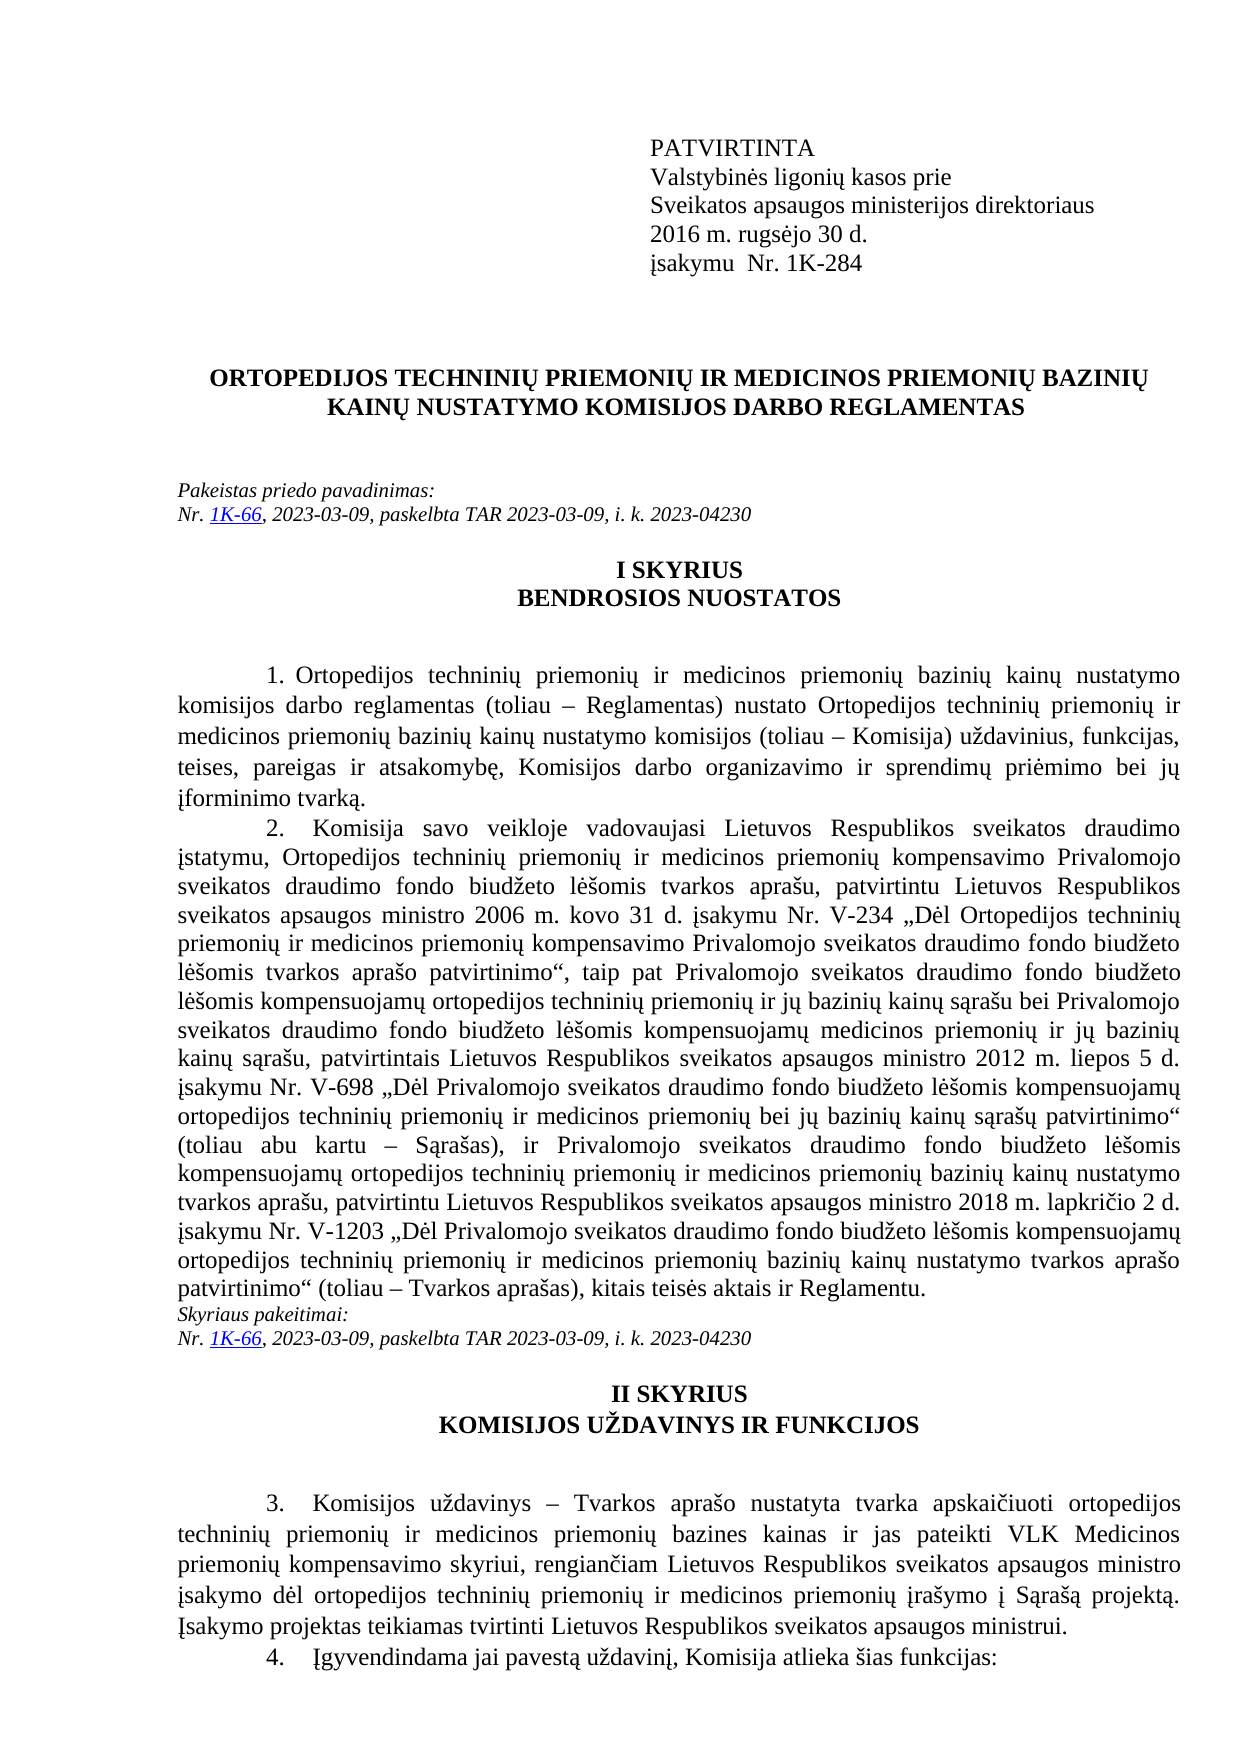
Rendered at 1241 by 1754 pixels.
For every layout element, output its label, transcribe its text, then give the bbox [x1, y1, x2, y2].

text Sveikatos apsaugos ministerijos direktoriaus [650, 190, 1181, 219]
text Nr. 1K-66, 2023-03-09, paskelbta TAR 2023-03-09, i. k. 2023-04230 [177, 1326, 1181, 1350]
text įsakymu Nr. 1K-284 [650, 248, 1181, 277]
text BENDROSIOS NUOSTATOS [177, 583, 1181, 612]
text I SKYRIUS [177, 555, 1181, 583]
text Nr. 1K-66, 2023-03-09, paskelbta TAR 2023-03-09, i. k. 2023-04230 [177, 502, 1181, 526]
text 3. Komisijos uždavinys – Tvarkos aprašo nustatyta tvarka apskaičiuoti ortopedijos techninių priemonių ir medicinos priemonių bazines kainas ir jas pateikti VLK Medicinos priemonių kompensavimo skyriui, rengiančiam Lietuvos Respublikos sveikatos apsaugos ministro įsakymo dėl ortopedijos techninių priemonių ir medicinos priemonių įrašymo į Sąrašą projektą. Įsakymo projektas teikiamas tvirtinti Lietuvos Respublikos sveikatos apsaugos ministrui. [177, 1488, 1181, 1640]
text 2016 m. rugsėjo 30 d. [650, 219, 1181, 248]
text ORTOPEDIJOS TECHNINIŲ PRIEMONIŲ IR MEDICINOS PRIEMONIŲ BAZINIŲ KAINŲ NUSTATYMO KOMISIJOS DARBO REGLAMENTAS [177, 363, 1181, 420]
text KOMISIJOS UŽDAVINYS IR FUNKCIJOS [177, 1410, 1181, 1438]
text Valstybinės ligonių kasos prie [650, 162, 1181, 190]
text Pakeistas priedo pavadinimas: [177, 478, 1181, 502]
text PATVIRTINTA [650, 133, 1181, 162]
text 1. Ortopedijos techninių priemonių ir medicinos priemonių bazinių kainų nustatymo komisijos darbo reglamentas (toliau – Reglamentas) nustato Ortopedijos techninių priemonių ir medicinos priemonių bazinių kainų nustatymo komisijos (toliau – Komisija) uždavinius, funkcijas, teises, pareigas ir atsakomybę, Komisijos darbo organizavimo ir sprendimų priėmimo bei jų įforminimo tvarką. [177, 660, 1181, 811]
text 4. Įgyvendindama jai pavestą uždavinį, Komisija atlieka šias funkcijas: [177, 1642, 1181, 1670]
text II SKYRIUS [177, 1379, 1181, 1408]
text Skyriaus pakeitimai: [177, 1302, 1181, 1326]
text 2. Komisija savo veikloje vadovaujasi Lietuvos Respublikos sveikatos draudimo įstatymu, Ortopedijos techninių priemonių ir medicinos priemonių kompensavimo Privalomojo sveikatos draudimo fondo biudžeto lėšomis tvarkos aprašu, patvirtintu Lietuvos Respublikos sveikatos apsaugos ministro 2006 m. kovo 31 d. įsakymu Nr. V-234 „Dėl Ortopedijos techninių priemonių ir medicinos priemonių kompensavimo Privalomojo sveikatos draudimo fondo biudžeto lėšomis tvarkos aprašo patvirtinimo“, taip pat Privalomojo sveikatos draudimo fondo biudžeto lėšomis kompensuojamų ortopedijos techninių priemonių ir jų bazinių kainų sąrašu bei Privalomojo sveikatos draudimo fondo biudžeto lėšomis kompensuojamų medicinos priemonių ir jų bazinių kainų sąrašu, patvirtintais Lietuvos Respublikos sveikatos apsaugos ministro 2012 m. liepos 5 d. įsakymu Nr. V-698 „Dėl Privalomojo sveikatos draudimo fondo biudžeto lėšomis kompensuojamų ortopedijos techninių priemonių ir medicinos priemonių bei jų bazinių kainų sąrašų patvirtinimo“ (toliau abu kartu – Sąrašas), ir Privalomojo sveikatos draudimo fondo biudžeto lėšomis kompensuojamų ortopedijos techninių priemonių ir medicinos priemonių bazinių kainų nustatymo tvarkos aprašu, patvirtintu Lietuvos Respublikos sveikatos apsaugos ministro 2018 m. lapkričio 2 d. įsakymu Nr. V-1203 „Dėl Privalomojo sveikatos draudimo fondo biudžeto lėšomis kompensuojamų ortopedijos techninių priemonių ir medicinos priemonių bazinių kainų nustatymo tvarkos aprašo patvirtinimo“ (toliau – Tvarkos aprašas), kitais teisės aktais ir Reglamentu. [177, 813, 1181, 1302]
